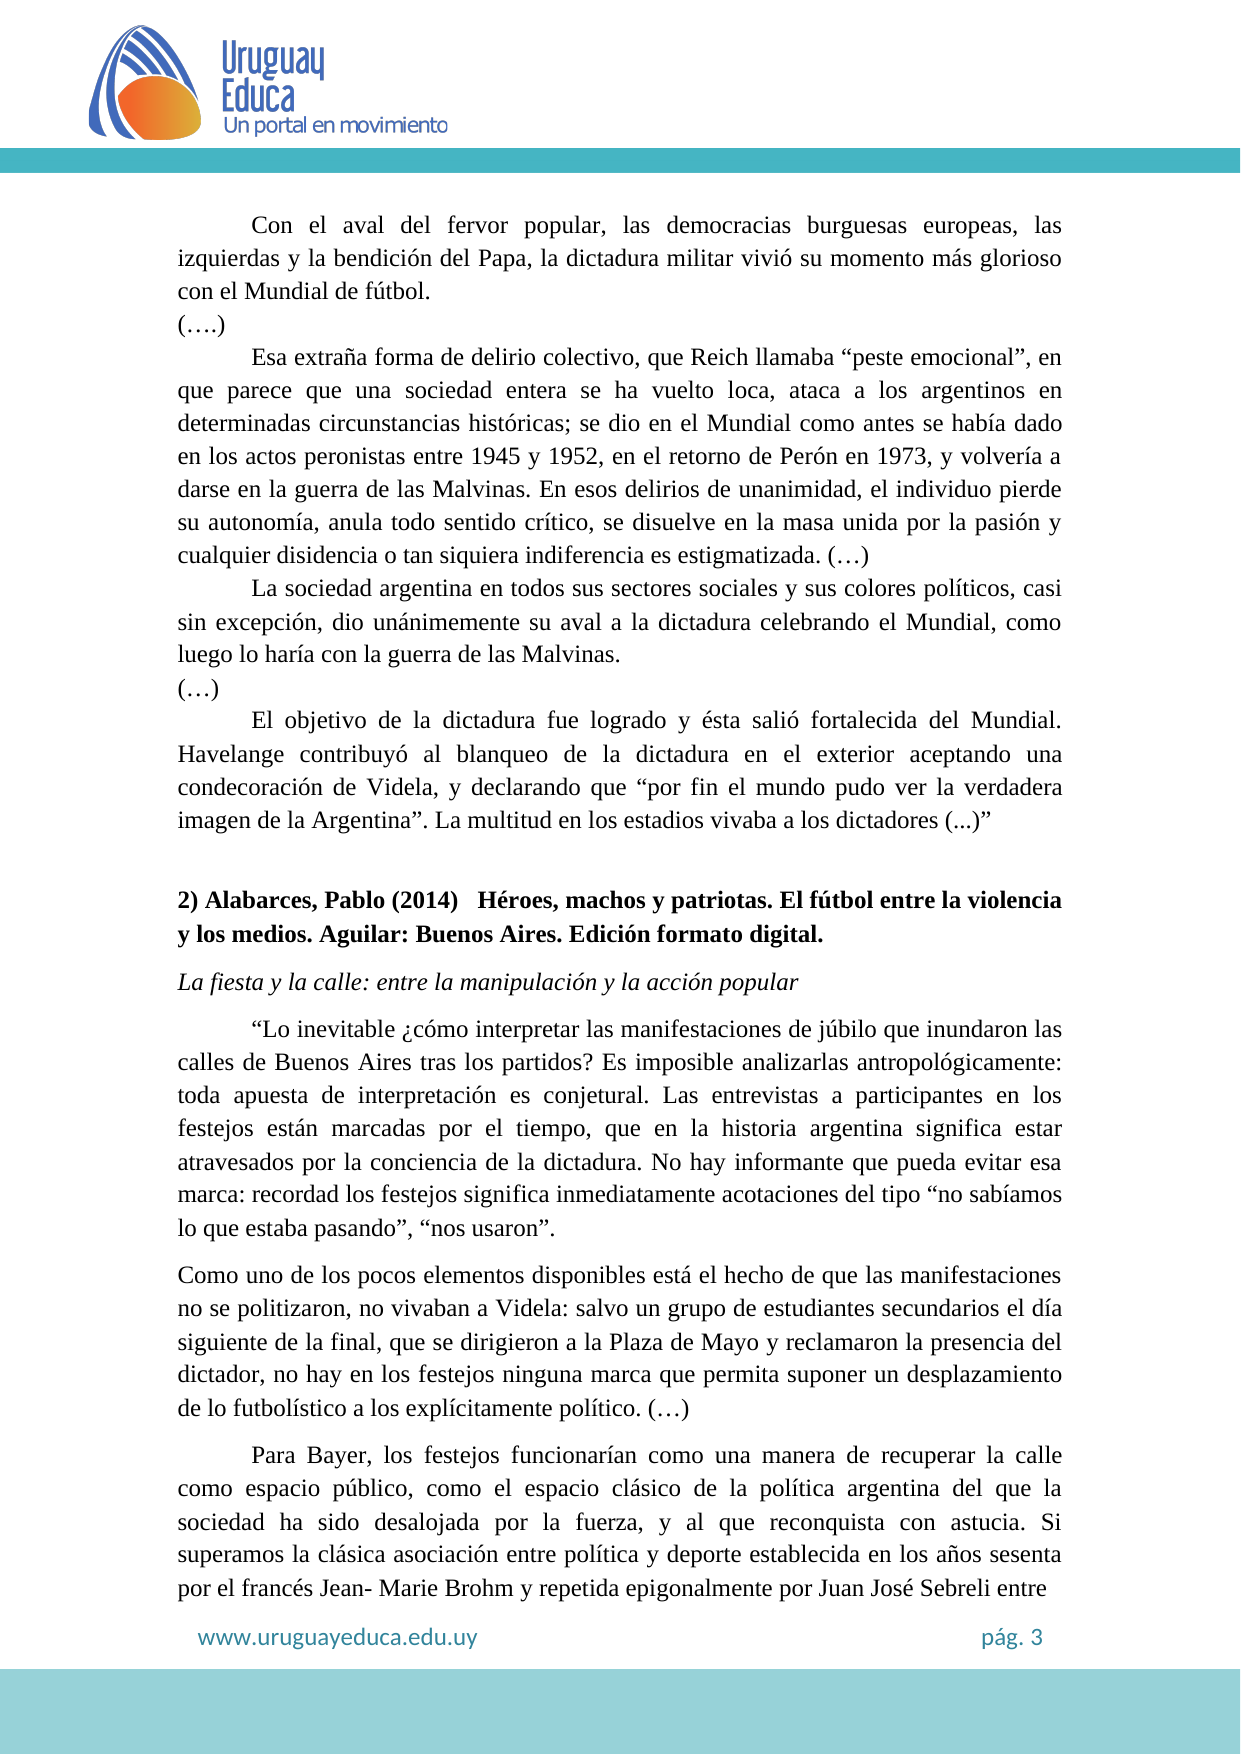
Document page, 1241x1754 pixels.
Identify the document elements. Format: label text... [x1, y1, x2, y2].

text 2) Alabarces, Pablo (2014) Héroes, machos y patriotas. El fútbol entre la violencia y los medios. Aguilar: Buenos Aires. Edición formato digital. [177, 886, 1063, 947]
text La fiesta y la calle: entre la manipulación y la acción popular [177, 967, 1063, 995]
text Con el aval del fervor popular, las democracias burguesas europeas, las izquierdas y la bendición del Papa, la dictadura militar vivió su momento más glorioso con el Mundial de fútbol. [177, 210, 1063, 305]
text La sociedad argentina en todos sus sectores sociales y sus colores políticos, casi sin excepción, dio unánimemente su aval a la dictadura celebrando el Mundial, como luego lo haría con la guerra de las Malvinas. [177, 573, 1063, 668]
text Esa extraña forma de delirio colectivo, que Reich llamaba “peste emocional”, en que parece que una sociedad entera se ha vuelto loca, ataca a los argentinos en determinadas circunstancias históricas; se dio en el Mundial como antes se había dado en los actos peronistas entre 1945 y 1952, en el retorno de Perón en 1973, y volvería a darse en la guerra de las Malvinas. En esos delirios de unanimidad, el individuo pierde su autonomía, anula todo sentido crítico, se disuelve en la masa unida por la pasión y cualquier disidencia o tan siquiera indiferencia es estigmatizada. (…) [177, 342, 1063, 569]
text Para Bayer, los festejos funcionarían como una manera de recuperar la calle como espacio público, como el espacio clásico de la política argentina del que la sociedad ha sido desalojada por la fuerza, y al que reconquista con astucia. Si superamos la clásica asociación entre política y deporte establecida en los años sesenta por el francés Jean- Marie Brohm y repetida epigonalmente por Juan José Sebreli entre [177, 1441, 1063, 1601]
picture [88, 25, 448, 140]
text “Lo inevitable ¿cómo interpretar las manifestaciones de júbilo que inundaron las calles de Buenos Aires tras los partidos? Es imposible analizarlas antropológicamente: toda apuesta de interpretación es conjetural. Las entrevistas a participantes en los festejos están marcadas por el tiempo, que en la historia argentina significa estar atravesados por la conciencia de la dictadura. No hay informante que pueda evitar esa marca: recordad los festejos significa inmediatamente acotaciones del tipo “no sabíamos lo que estaba pasando”, “nos usaron”. [177, 1014, 1063, 1241]
picture [0, 1669, 1241, 1754]
text Como uno de los pocos elementos disponibles está el hecho de que las manifestaciones no se politizaron, no vivaban a Videla: salvo un grupo de estudiantes secundarios el día siguiente de la final, que se dirigieron a la Plaza de Mayo y reclamaron la presencia del dictador, no hay en los festejos ninguna marca que permita suponer un desplazamiento de lo futbolístico a los explícitamente político. (…) [177, 1261, 1063, 1421]
text (….) [177, 309, 1063, 338]
text (…) [177, 673, 1063, 701]
text El objetivo de la dictadura fue logrado y ésta salió fortalecida del Mundial. Havelange contribuyó al blanqueo de la dictadura en el exterior aceptando una condecoración de Videla, y declarando que “por fin el mundo pudo ver la verdadera imagen de la Argentina”. La multitud en los estadios vivaba a los dictadores (...)” [177, 706, 1063, 833]
picture [0, 148, 1241, 173]
